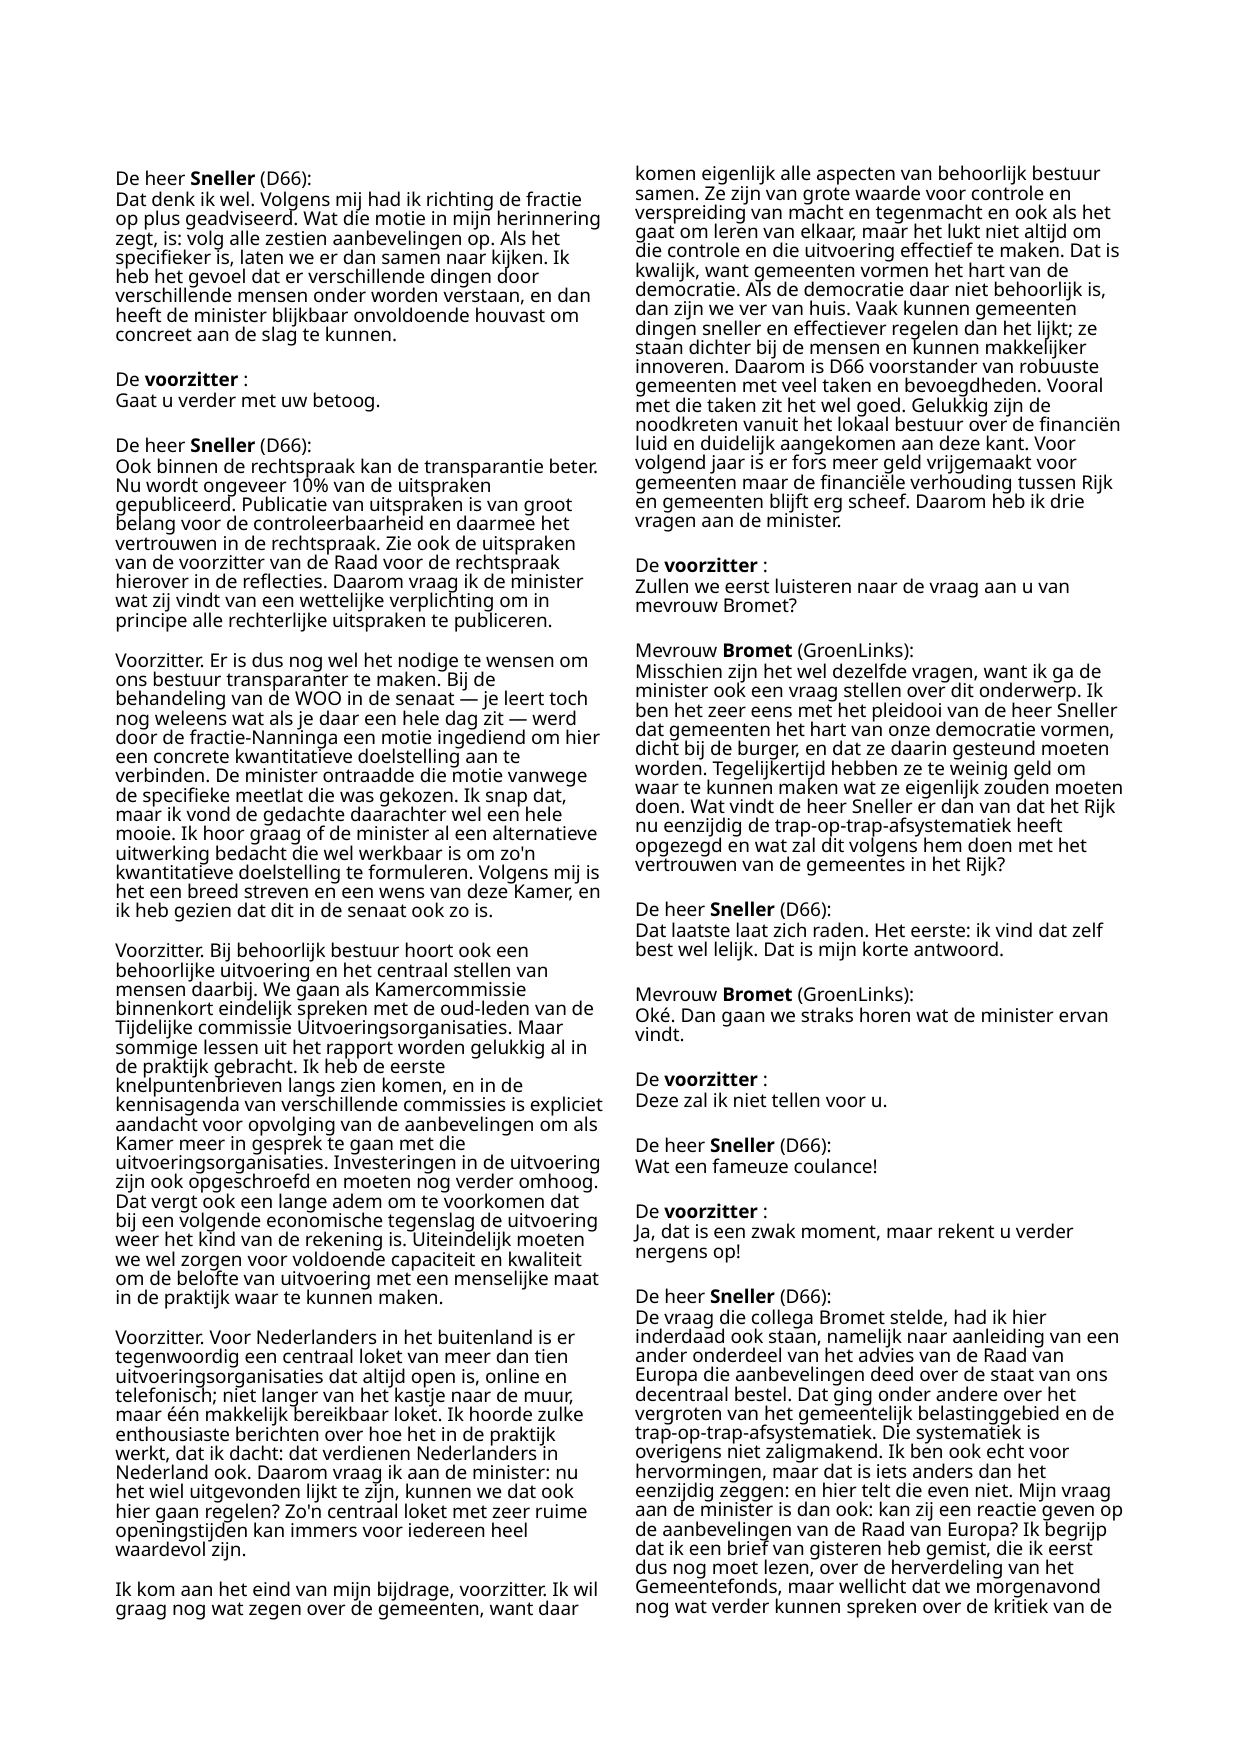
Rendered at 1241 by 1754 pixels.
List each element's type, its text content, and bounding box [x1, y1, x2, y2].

text De heer Sneller (D66): [635, 896, 1125, 922]
text Voorzitter. Voor Nederlanders in het buitenland is er tegenwoordig een centraal loket van meer dan tien uitvoeringsorganisaties dat altijd open is, online en telefonisch; niet langer van het kastje naar de muur, maar één makkelijk bereikbaar loket. Ik hoorde zulke enthousiaste berichten over hoe het in de praktijk werkt, dat ik dacht: dat verdienen Nederlanders in Nederland ook. Daarom vraag ik aan de minister: nu het wiel uitgevonden lijkt te zijn, kunnen we dat ook hier gaan regelen? Zo'n centraal loket met zeer ruime openingstijden kan immers voor iedereen heel waardevol zijn. [115, 1329, 605, 1560]
text Dat denk ik wel. Volgens mij had ik richting de fractie op plus geadviseerd. Wat die motie in mijn herinnering zegt, is: volg alle zestien aanbevelingen op. Als het specifieker is, laten we er dan samen naar kijken. Ik heb het gevoel dat er verschillende dingen door verschillende mensen onder worden verstaan, en dan heeft de minister blijkbaar onvoldoende houvast om concreet aan de slag te kunnen. [115, 191, 605, 345]
text De voorzitter : [115, 366, 605, 392]
text Ja, dat is een zwak moment, maar rekent u verder nergens op! [635, 1223, 1125, 1262]
text Dat laatste laat zich raden. Het eerste: ik vind dat zelf best wel lelijk. Dat is mijn korte antwoord. [635, 922, 1125, 960]
text Voorzitter. Bij behoorlijk bestuur hoort ook een behoorlijke uitvoering en het centraal stellen van mensen daarbij. We gaan als Kamercommissie binnenkort eindelijk spreken met de oud-leden van de Tijdelijke commissie Uitvoeringsorganisaties. Maar sommige lessen uit het rapport worden gelukkig al in de praktijk gebracht. Ik heb de eerste knelpuntenbrieven langs zien komen, en in de kennisagenda van verschillende commissies is expliciet aandacht voor opvolging van de aanbevelingen om als Kamer meer in gesprek te gaan met die uitvoeringsorganisaties. Investeringen in de uitvoering zijn ook opgeschroefd en moeten nog verder omhoog. Dat vergt ook een lange adem om te voorkomen dat bij een volgende economische tegenslag de uitvoering weer het kind van de rekening is. Uiteindelijk moeten we wel zorgen voor voldoende capaciteit en kwaliteit om de belofte van uitvoering met een menselijke maat in de praktijk waar te kunnen maken. [115, 942, 605, 1308]
text Zullen we eerst luisteren naar de vraag aan u van mevrouw Bromet? [635, 578, 1125, 617]
text Ik kom aan het eind van mijn bijdrage, voorzitter. Ik wil graag nog wat zegen over de gemeenten, want daar [115, 1581, 605, 1620]
text De voorzitter : [635, 1198, 1125, 1223]
text Mevrouw Bromet (GroenLinks): [635, 637, 1125, 663]
text De heer Sneller (D66): [635, 1132, 1125, 1158]
text De heer Sneller (D66): [635, 1283, 1125, 1309]
text Oké. Dan gaan we straks horen wat de minister ervan vindt. [635, 1007, 1125, 1045]
text De voorzitter : [635, 1066, 1125, 1092]
text De vraag die collega Bromet stelde, had ik hier inderdaad ook staan, namelijk naar aanleiding van een ander onderdeel van het advies van de Raad van Europa die aanbevelingen deed over de staat van ons decentraal bestel. Dat ging onder andere over het vergroten van het gemeentelijk belastinggebied en de trap-op-trap-afsystematiek. Die systematiek is overigens niet zaligmakend. Ik ben ook echt voor hervormingen, maar dat is iets anders dan het eenzijdig zeggen: en hier telt die even niet. Mijn vraag aan de minister is dan ook: kan zij een reactie geven op de aanbevelingen van de Raad van Europa? Ik begrijp dat ik een brief van gisteren heb gemist, die ik eerst dus nog moet lezen, over de herverdeling van het Gemeentefonds, maar wellicht dat we morgenavond nog wat verder kunnen spreken over de kritiek van de [635, 1309, 1125, 1617]
text De heer Sneller (D66): [115, 432, 605, 458]
text komen eigenlijk alle aspecten van behoorlijk bestuur samen. Ze zijn van grote waarde voor controle en verspreiding van macht en tegenmacht en ook als het gaat om leren van elkaar, maar het lukt niet altijd om die controle en die uitvoering effectief te maken. Dat is kwalijk, want gemeenten vormen het hart van de democratie. Als de democratie daar niet behoorlijk is, dan zijn we ver van huis. Vaak kunnen gemeenten dingen sneller en effectiever regelen dan het lijkt; ze staan dichter bij de mensen en kunnen makkelijker innoveren. Daarom is D66 voorstander van robuuste gemeenten met veel taken en bevoegdheden. Vooral met die taken zit het wel goed. Gelukkig zijn de noodkreten vanuit het lokaal bestuur over de financiën luid en duidelijk aangekomen aan deze kant. Voor volgend jaar is er fors meer geld vrijgemaakt voor gemeenten maar de financiële verhouding tussen Rijk en gemeenten blijft erg scheef. Daarom heb ik drie vragen aan de minister. [635, 165, 1125, 531]
text Ook binnen de rechtspraak kan de transparantie beter. Nu wordt ongeveer 10% van de uitspraken gepubliceerd. Publicatie van uitspraken is van groot belang voor de controleerbaarheid en daarmee het vertrouwen in de rechtspraak. Zie ook de uitspraken van de voorzitter van de Raad voor de rechtspraak hierover in de reflecties. Daarom vraag ik de minister wat zij vindt van een wettelijke verplichting om in principe alle rechterlijke uitspraken te publiceren. [115, 458, 605, 631]
text Misschien zijn het wel dezelfde vragen, want ik ga de minister ook een vraag stellen over dit onderwerp. Ik ben het zeer eens met het pleidooi van de heer Sneller dat gemeenten het hart van onze democratie vormen, dicht bij de burger, en dat ze daarin gesteund moeten worden. Tegelijkertijd hebben ze te weinig geld om waar te kunnen maken wat ze eigenlijk zouden moeten doen. Wat vindt de heer Sneller er dan van dat het Rijk nu eenzijdig de trap-op-trap-afsystematiek heeft opgezegd en wat zal dit volgens hem doen met het vertrouwen van de gemeentes in het Rijk? [635, 663, 1125, 875]
text Mevrouw Bromet (GroenLinks): [635, 981, 1125, 1007]
text Wat een fameuze coulance! [635, 1158, 1125, 1177]
text De heer Sneller (D66): [115, 165, 605, 191]
text Gaat u verder met uw betoog. [115, 392, 605, 411]
text Voorzitter. Er is dus nog wel het nodige te wensen om ons bestuur transparanter te maken. Bij de behandeling van de WOO in de senaat — je leert toch nog weleens wat als je daar een hele dag zit — werd door de fractie-Nanninga een motie ingediend om hier een concrete kwantitatieve doelstelling aan te verbinden. De minister ontraadde die motie vanwege de specifieke meetlat die was gekozen. Ik snap dat, maar ik vond de gedachte daarachter wel een hele mooie. Ik hoor graag of de minister al een alternatieve uitwerking bedacht die wel werkbaar is om zo'n kwantitatieve doelstelling te formuleren. Volgens mij is het een breed streven en een wens van deze Kamer, en ik heb gezien dat dit in de senaat ook zo is. [115, 652, 605, 922]
text De voorzitter : [635, 552, 1125, 578]
text Deze zal ik niet tellen voor u. [635, 1092, 1125, 1111]
